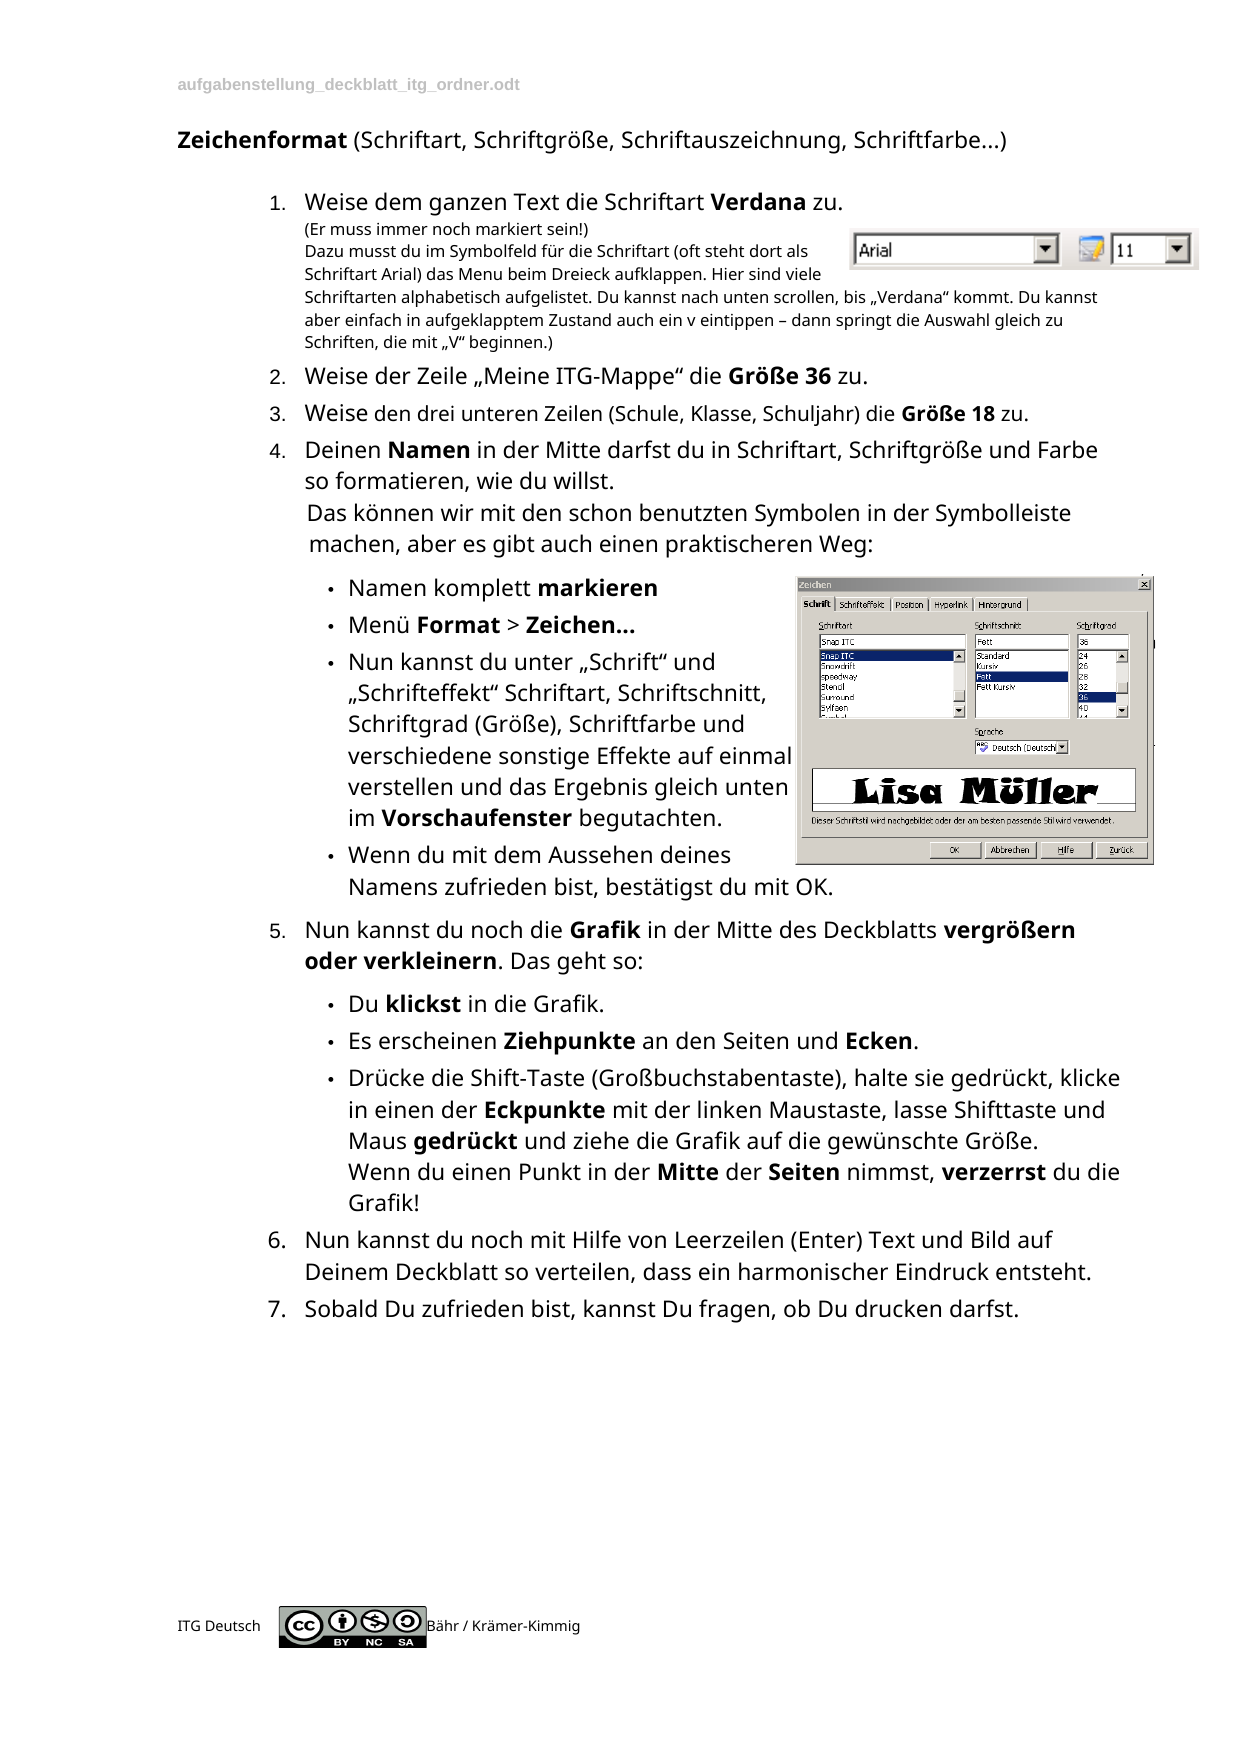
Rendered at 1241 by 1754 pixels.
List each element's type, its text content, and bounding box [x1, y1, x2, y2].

list Namen komplett markieren [328, 571, 1122, 603]
text Das können wir mit den schon benutzten Symbolen in der Symbolleiste machen, aber es gibt auch einen praktischeren Weg: [306, 496, 1122, 559]
list Nun kannst du noch die Grafik in der Mitte des Deckblatts vergrößern oder verkleinern. Das geht so: [229, 914, 1122, 976]
list Wenn du mit dem Aussehen deines Namens zufrieden bist, bestätigst du mit OK. [328, 839, 1122, 902]
list Nun kannst du unter „Schrift“ und „Schrifteffekt“ Schriftart, Schriftschnitt, Schriftgrad (Größe), Schriftfarbe und verschiedene sonstige Effekte auf einmal verstellen und das Ergebnis gleich unten im Vorschaufenster begutachten. [328, 646, 793, 833]
list Deinen Namen in der Mitte darfst du in Schriftart, Schriftgröße und Farbe so formatieren, wie du willst. [229, 434, 1122, 496]
list Sobald Du zufrieden bist, kannst Du fragen, ob Du drucken darfst. [229, 1293, 1122, 1324]
picture [793, 574, 1156, 866]
list Drücke die Shift-Taste (Großbuchstabentaste), halte sie gedrückt, klicke in einen der Eckpunkte mit der linken Maustaste, lasse Shifttaste und Maus gedrückt und ziehe die Grafik auf die gewünschte Größe. Wenn du einen Punkt in der Mitte der Seiten nimmst, verzerrst du die Grafik! [328, 1062, 1122, 1218]
list Menü Format > Zeichen... [328, 609, 793, 640]
picture [278, 1606, 427, 1648]
list Du klickst in die Grafik. [328, 988, 1122, 1019]
list Nun kannst du noch mit Hilfe von Leerzeilen (Enter) Text und Bild auf Deinem Deckblatt so verteilen, dass ein harmonischer Eindruck entsteht. [229, 1224, 1122, 1287]
list Weise dem ganzen Text die Schriftart Verdana zu. (Er muss immer noch markiert sein!) Dazu musst du im Symbolfeld für die Schriftart (oft steht dort als Schriftart Arial) das Menu beim Dreieck aufklappen. Hier sind viele Schriftarten alphabetisch aufgelistet. Du kannst nach unten scrollen, bis „Verdana“ kommt. Du kannst aber einfach in aufgeklapptem Zustand auch ein v eintippen – dann springt die Auswahl gleich zu Schriften, die mit „V“ beginnen.) [229, 186, 1122, 354]
list Es erscheinen Ziehpunkte an den Seiten und Ecken. [328, 1025, 1122, 1056]
picture [849, 228, 1200, 270]
list Weise der Zeile „Meine ITG-Mappe“ die Größe 36 zu. [229, 359, 1122, 391]
list Weise den drei unteren Zeilen (Schule, Klasse, Schuljahr) die Größe 18 zu. [229, 397, 1122, 428]
text Zeichenformat (Schriftart, Schriftgröße, Schriftauszeichnung, Schriftfarbe...) [177, 124, 1122, 155]
